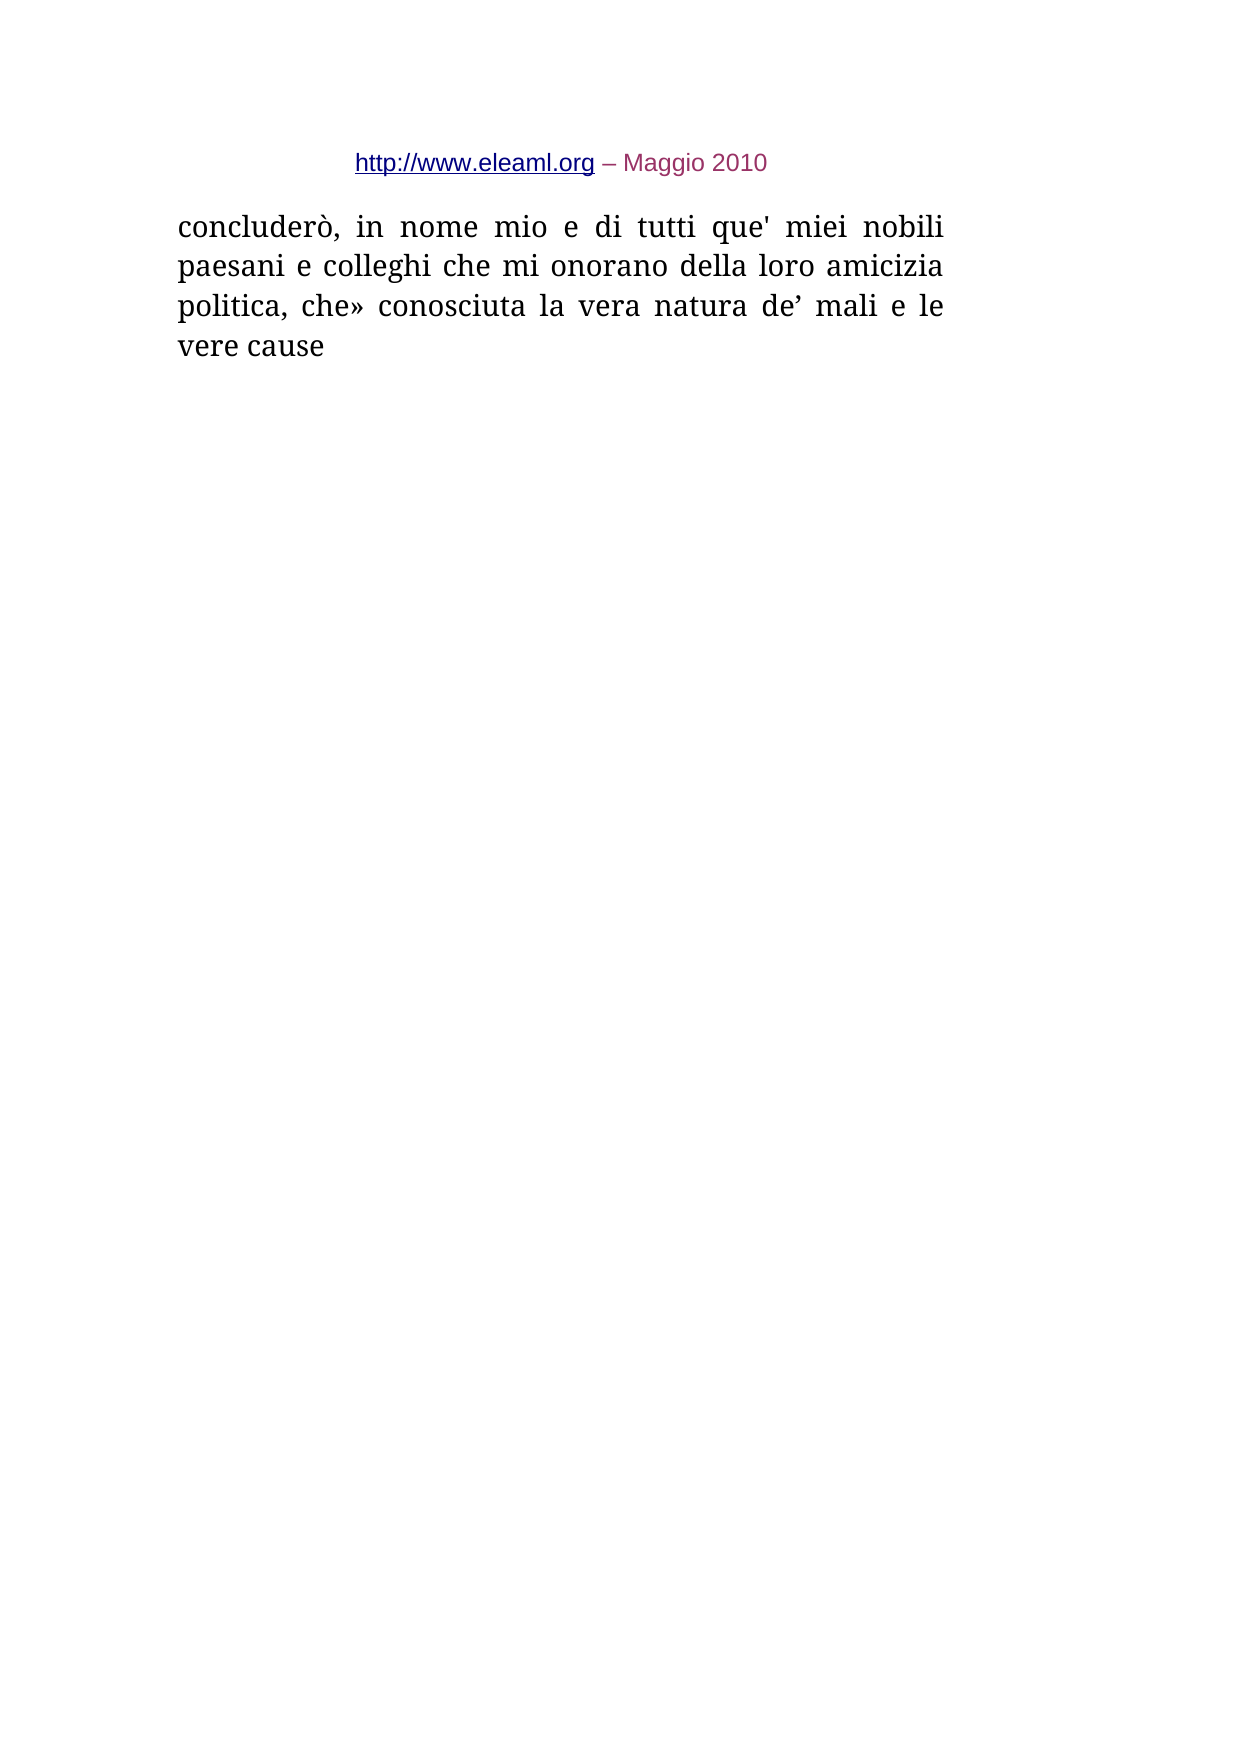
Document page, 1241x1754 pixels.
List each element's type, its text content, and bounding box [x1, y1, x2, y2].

text concluderò, in nome mio e di tutti que' miei nobili paesani e colleghi che mi onorano della loro amicizia politica, che» conosciuta la vera natura de’ mali e le vere cause [177, 206, 945, 364]
